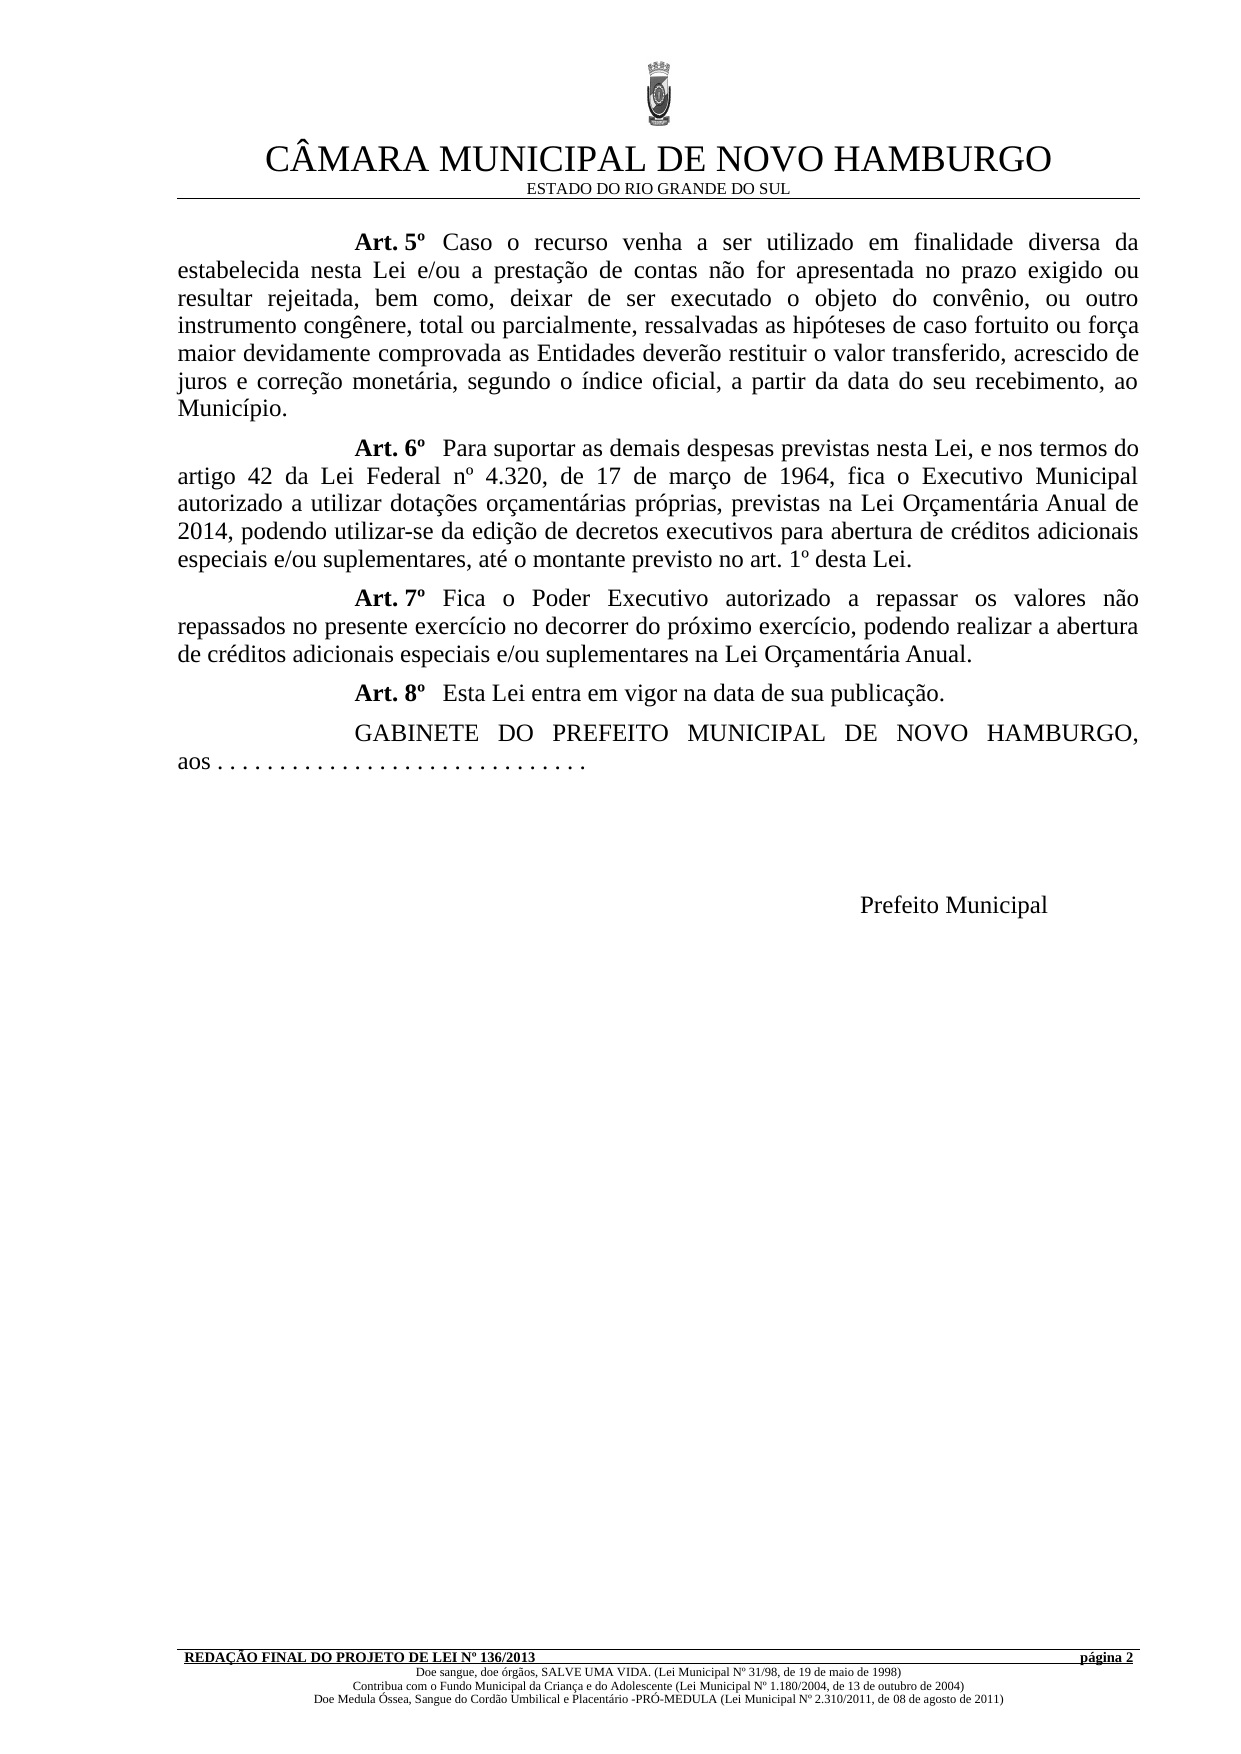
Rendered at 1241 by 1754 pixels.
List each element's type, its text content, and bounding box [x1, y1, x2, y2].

text Art. 7º Fica o Poder Executivo autorizado a repassar os valores não repassados no presente exercício no decorrer do próximo exercício, podendo realizar a abertura de créditos adicionais especiais e/ou suplementares na Lei Orçamentária Anual. [177, 584, 1140, 668]
text Art. 6º Para suportar as demais despesas previstas nesta Lei, e nos termos do artigo 42 da Lei Federal nº 4.320, de 17 de março de 1964, fica o Executivo Municipal autorizado a utilizar dotações orçamentárias próprias, previstas na Lei Orçamentária Anual de 2014, podendo utilizar-se da edição de decretos executivos para abertura de créditos adicionais especiais e/ou suplementares, até o montante previsto no art. 1º desta Lei. [177, 434, 1140, 573]
text Art. 8º Esta Lei entra em vigor na data de sua publicação. [177, 679, 1140, 707]
text GABINETE DO PREFEITO MUNICIPAL DE NOVO HAMBURGO, aos . . . . . . . . . . . . . . . . . . . . . . . . . . . . . . [177, 719, 1140, 774]
text Prefeito Municipal [768, 891, 1140, 919]
text Art. 5º Caso o recurso venha a ser utilizado em finalidade diversa da estabelecida nesta Lei e/ou a prestação de contas não for apresentada no prazo exigido ou resultar rejeitada, bem como, deixar de ser executado o objeto do convênio, ou outro instrumento congênere, total ou parcialmente, ressalvadas as hipóteses de caso fortuito ou força maior devidamente comprovada as Entidades deverão restituir o valor transferido, acrescido de juros e correção monetária, segundo o índice oficial, a partir da data do seu recebimento, ao Município. [177, 228, 1140, 422]
